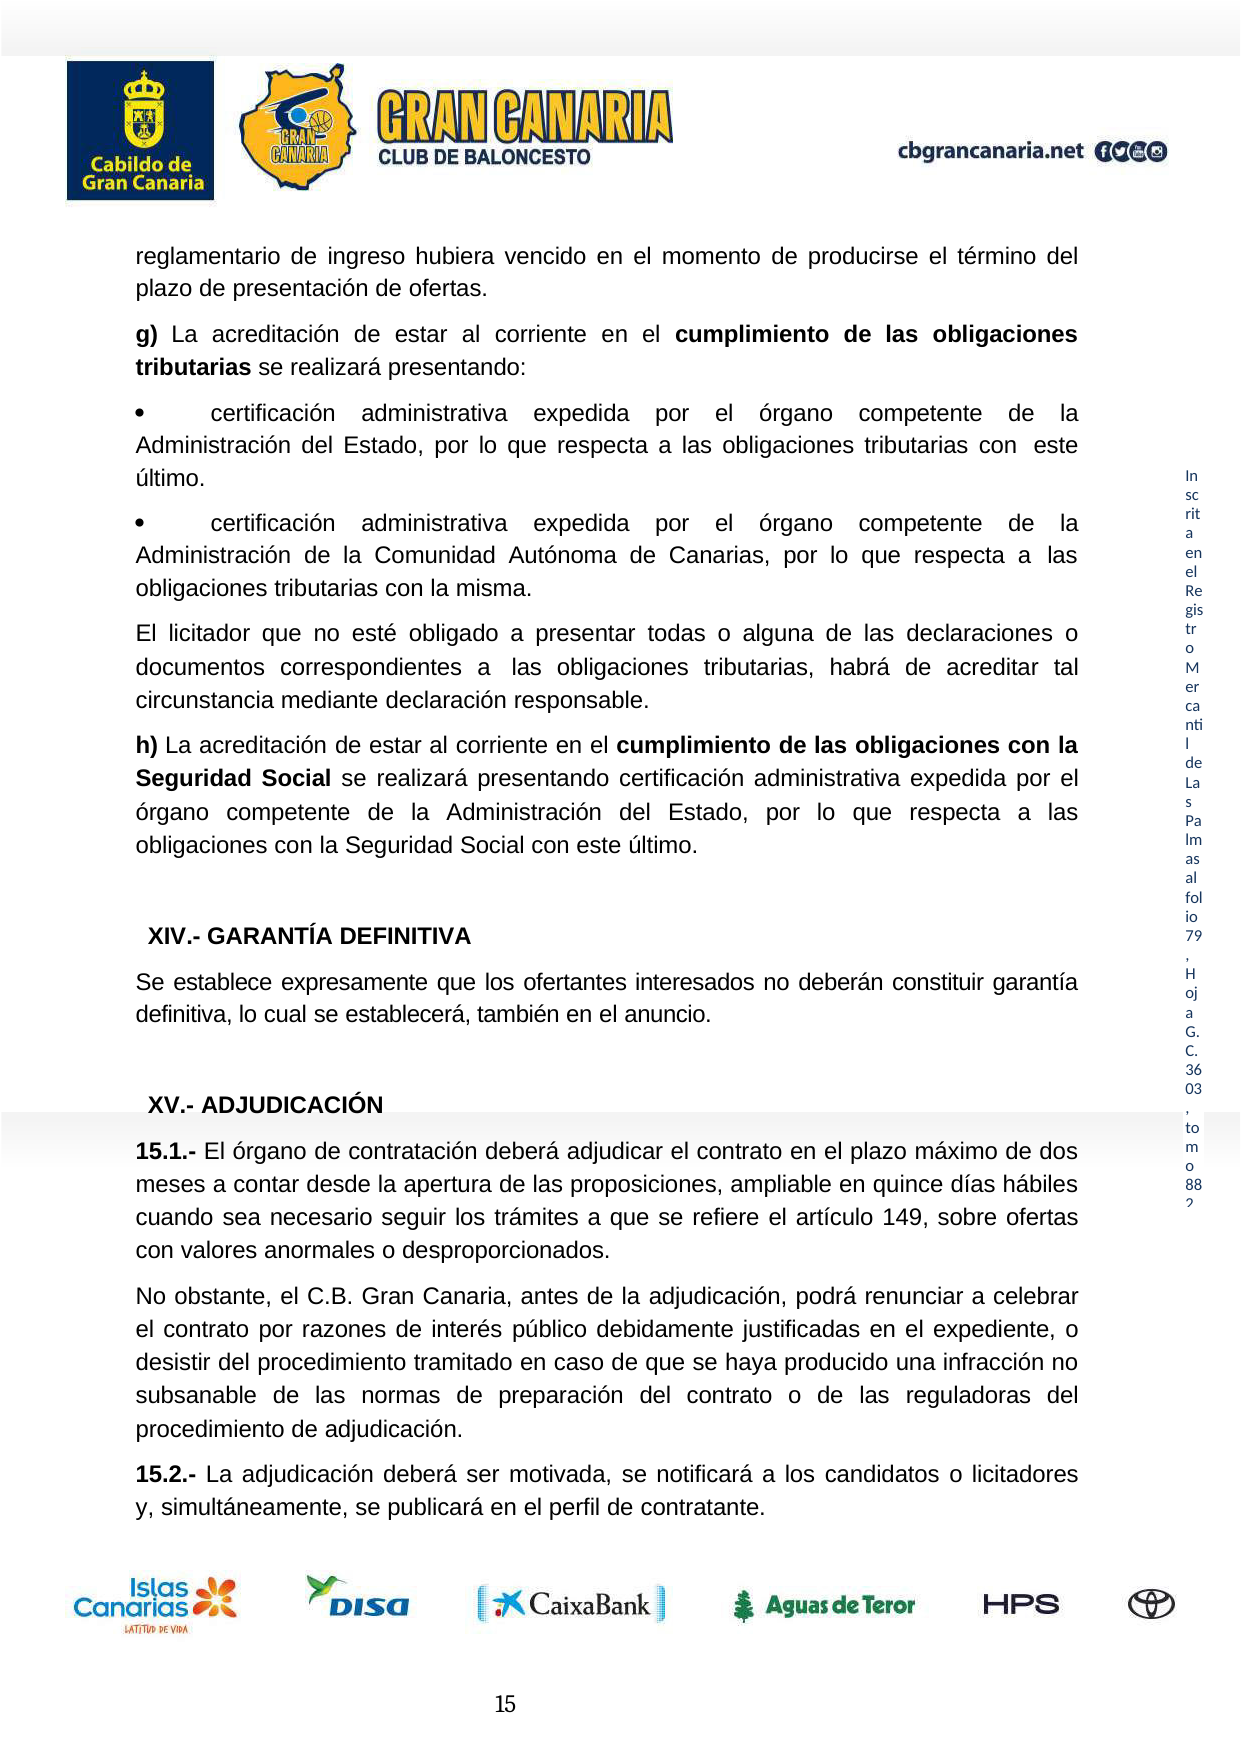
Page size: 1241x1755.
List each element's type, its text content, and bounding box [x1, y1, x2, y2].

list Inscrita en el Registro Mercantil de Las Palmas al folio 79, Hoja G.C. 3603, tomo 882 Gral.- N.I.F.: A-35310598 [1185, 466, 1204, 1207]
